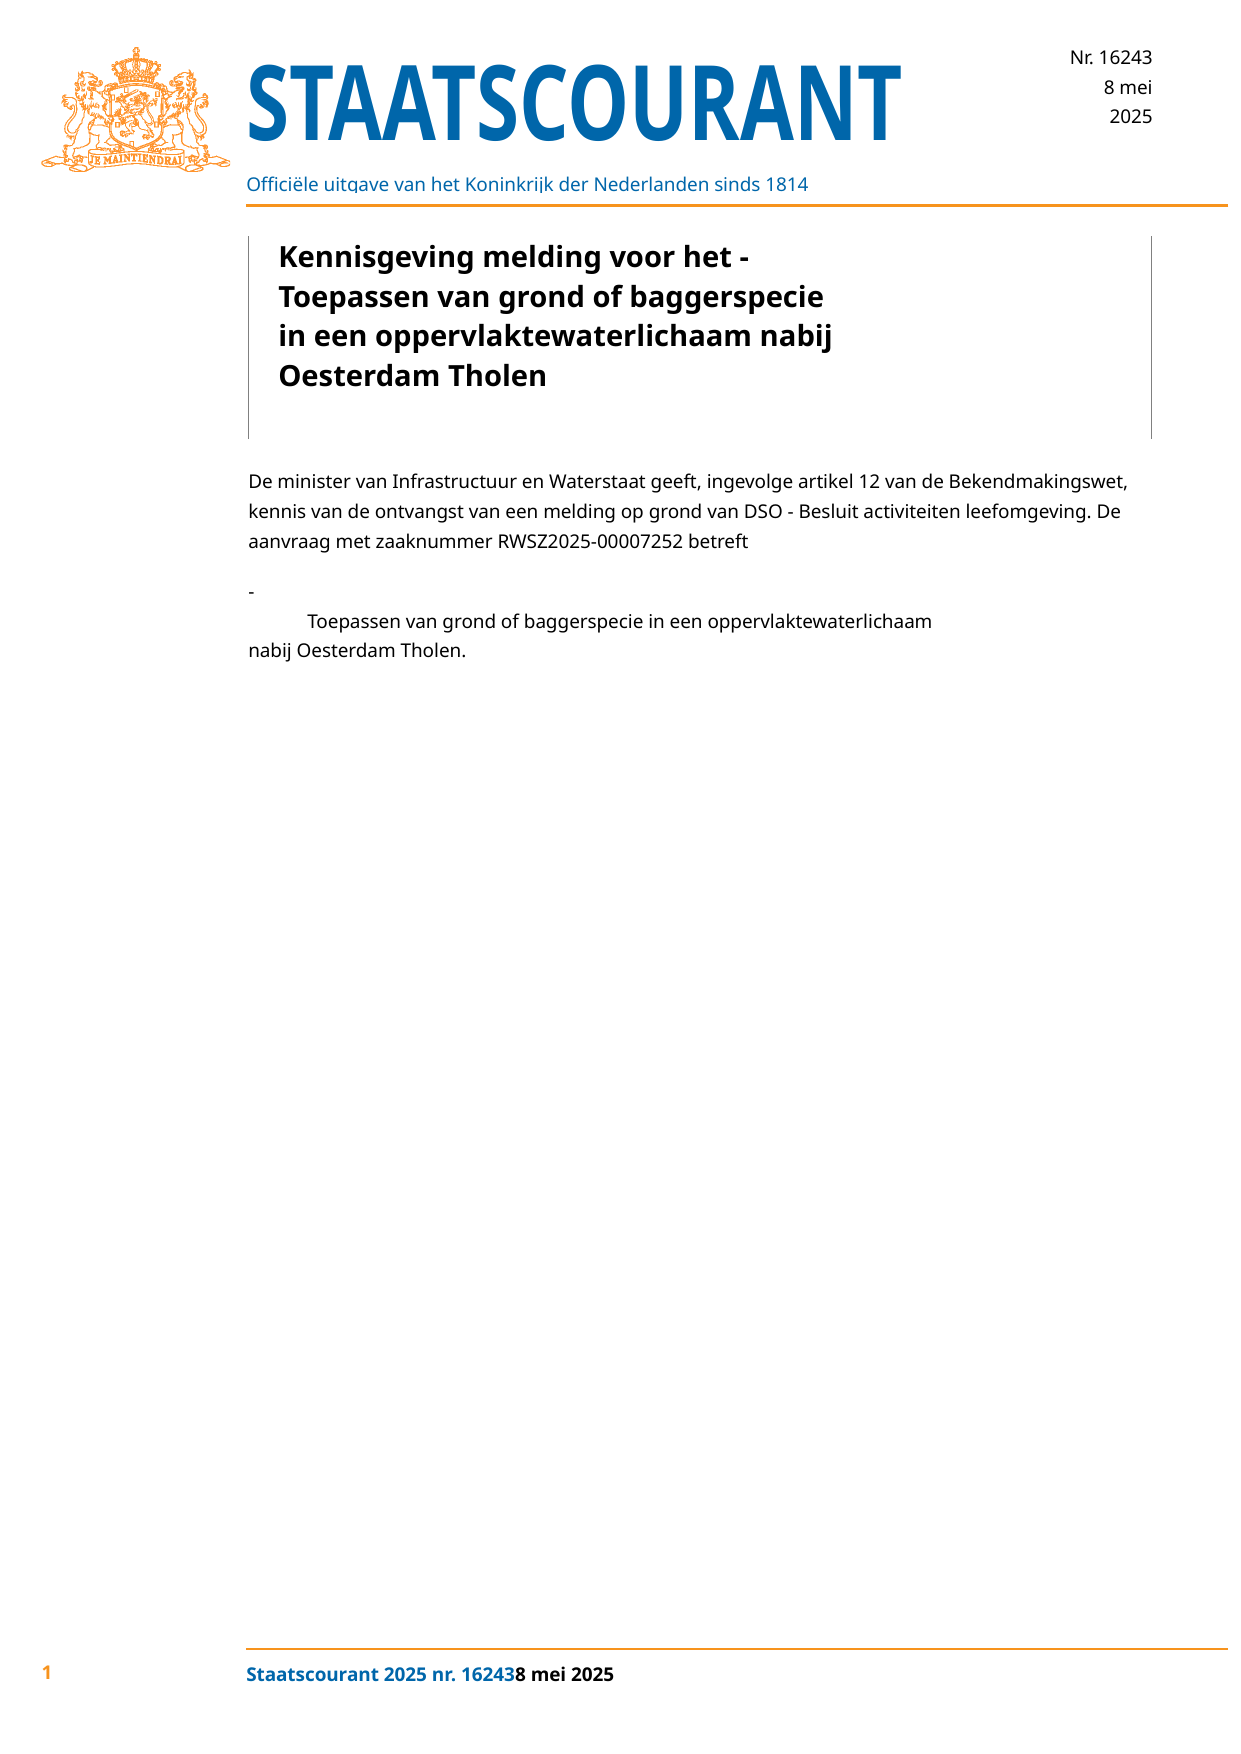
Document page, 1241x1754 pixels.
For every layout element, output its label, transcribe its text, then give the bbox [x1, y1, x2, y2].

text nabij Oesterdam Tholen. [248, 637, 1152, 663]
table_header [850, 414, 1151, 439]
text De minister van Infrastructuur en Waterstaat geeft, ingevolge artikel 12 van de Bekendmakingswet, kennis van de ontvangst van een melding op grond van DSO - Besluit activiteiten leefomgeving. De aanvraag met zaaknummer RWSZ2025-00007252 betreft [248, 469, 1152, 553]
table_header Kennisgeving melding voor het -Toepassen van grond of baggerspecie in een oppervlaktewaterlichaam nabij Oesterdam Tholen [249, 236, 850, 439]
table_header [1090, 236, 1151, 413]
table_header [850, 236, 912, 413]
picture [912, 236, 1090, 414]
list Toepassen van grond of baggerspecie in een oppervlaktewaterlichaam [248, 608, 1152, 633]
picture [41, 47, 231, 172]
